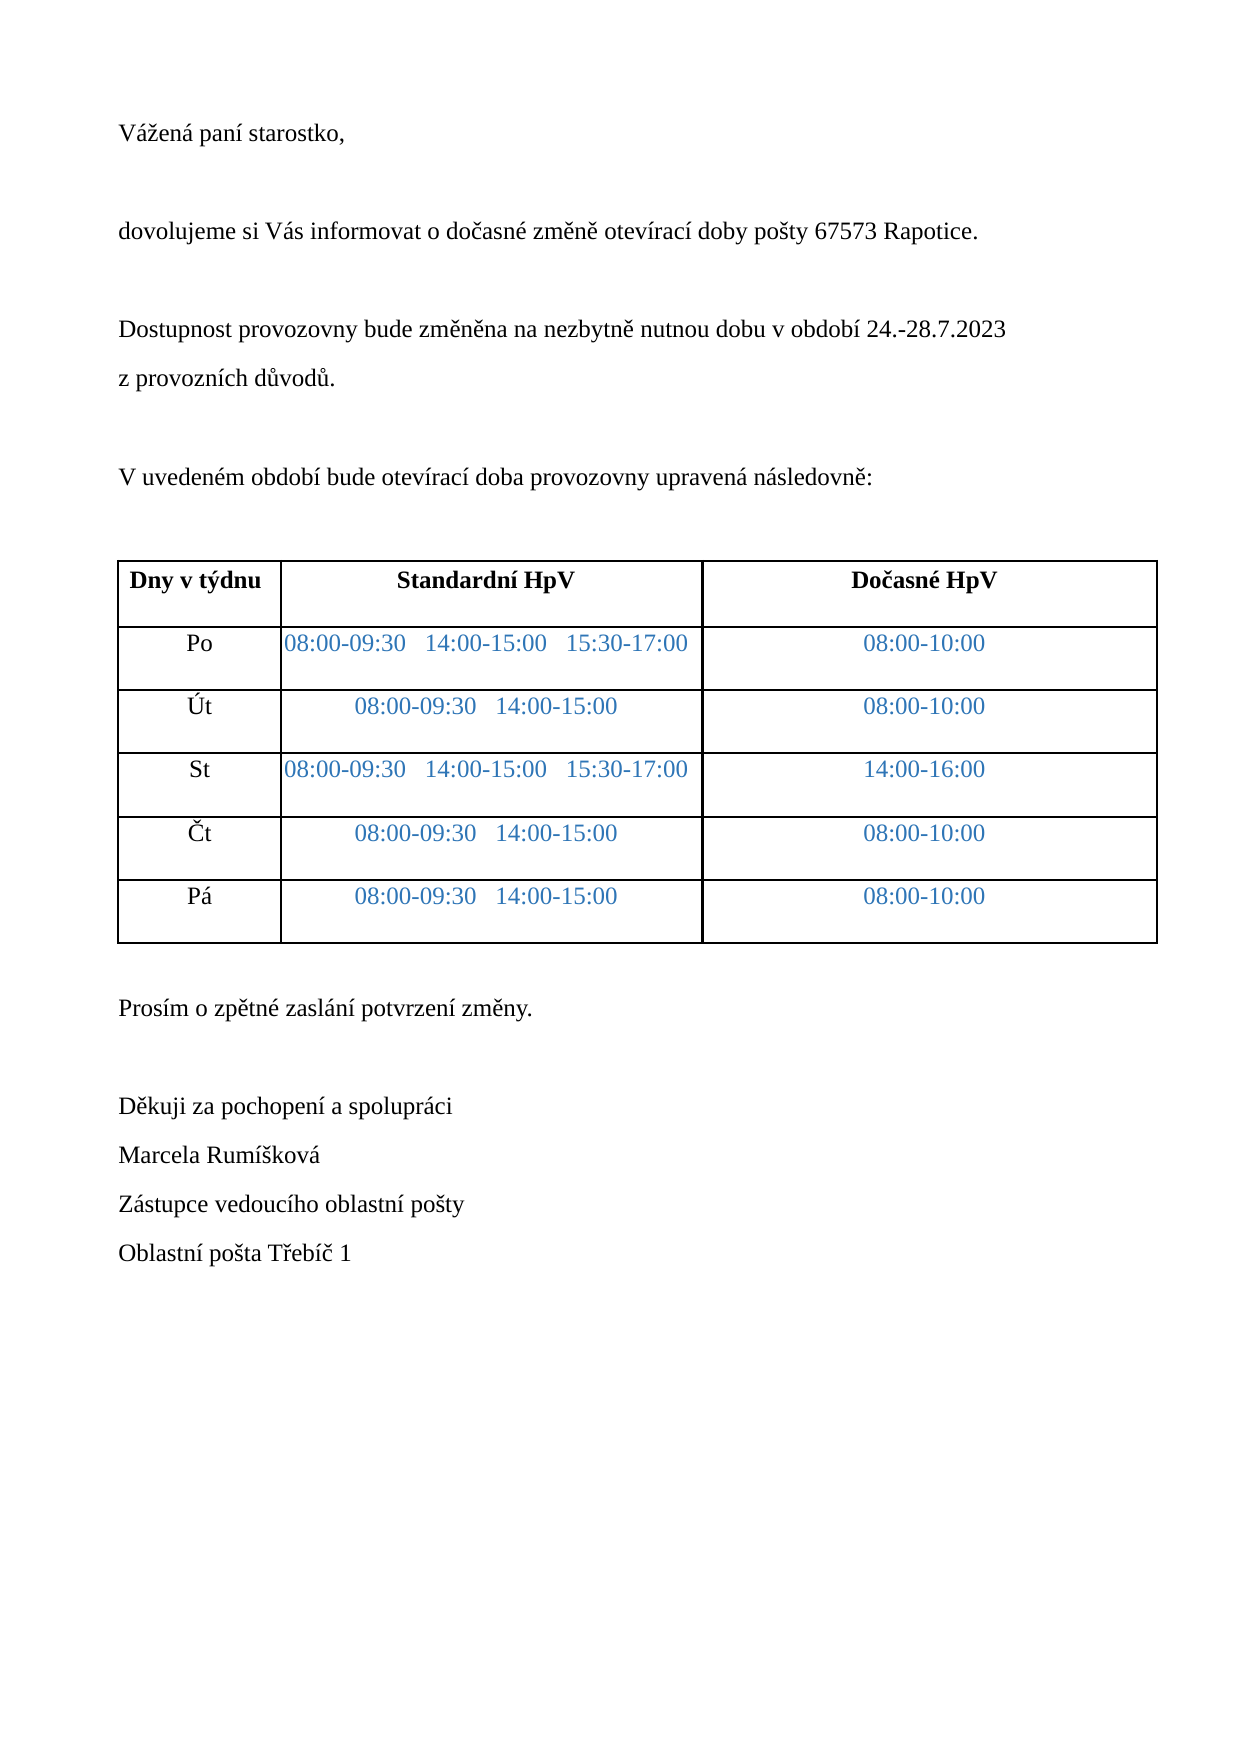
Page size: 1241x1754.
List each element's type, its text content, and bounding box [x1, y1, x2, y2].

text Dostupnost provozovny bude změněna na nezbytně nutnou dobu v období 24.-28.7.2023 [118, 314, 1122, 343]
table_cell Čt [119, 818, 280, 879]
text Oblastní pošta Třebíč 1 [118, 1238, 1122, 1267]
table_cell 08:00-10:00 [704, 818, 1156, 879]
table_cell 08:00-09:30 14:00-15:00 15:30-17:00 [282, 754, 701, 816]
table_header Dočasné HpV [704, 562, 1156, 626]
text Vážená paní starostko, [118, 118, 1122, 147]
table_cell Út [119, 691, 280, 752]
table_cell 08:00-09:30 14:00-15:00 15:30-17:00 [282, 628, 701, 689]
table_cell Po [119, 628, 280, 689]
table_cell 08:00-10:00 [704, 628, 1156, 689]
table_cell 14:00-16:00 [704, 754, 1156, 816]
text Zástupce vedoucího oblastní pošty [118, 1189, 1122, 1218]
text Děkuji za pochopení a spolupráci [118, 1091, 1122, 1120]
table_header Dny v týdnu [119, 562, 280, 626]
table_cell 08:00-09:30 14:00-15:00 [282, 881, 701, 942]
table_cell 08:00-10:00 [704, 691, 1156, 752]
table_cell St [119, 754, 280, 816]
text Prosím o zpětné zaslání potvrzení změny. [118, 993, 1122, 1022]
table_cell 08:00-10:00 [704, 881, 1156, 942]
table_cell 08:00-09:30 14:00-15:00 [282, 818, 701, 879]
text Marcela Rumíšková [118, 1140, 1122, 1169]
text z provozních důvodů. [118, 363, 1122, 392]
table_cell 08:00-09:30 14:00-15:00 [282, 691, 701, 752]
table_header Standardní HpV [282, 562, 701, 626]
table_cell Pá [119, 881, 280, 942]
text V uvedeném období bude otevírací doba provozovny upravená následovně: [118, 462, 1122, 490]
text dovolujeme si Vás informovat o dočasné změně otevírací doby pošty 67573 Rapotice. [118, 216, 1122, 245]
